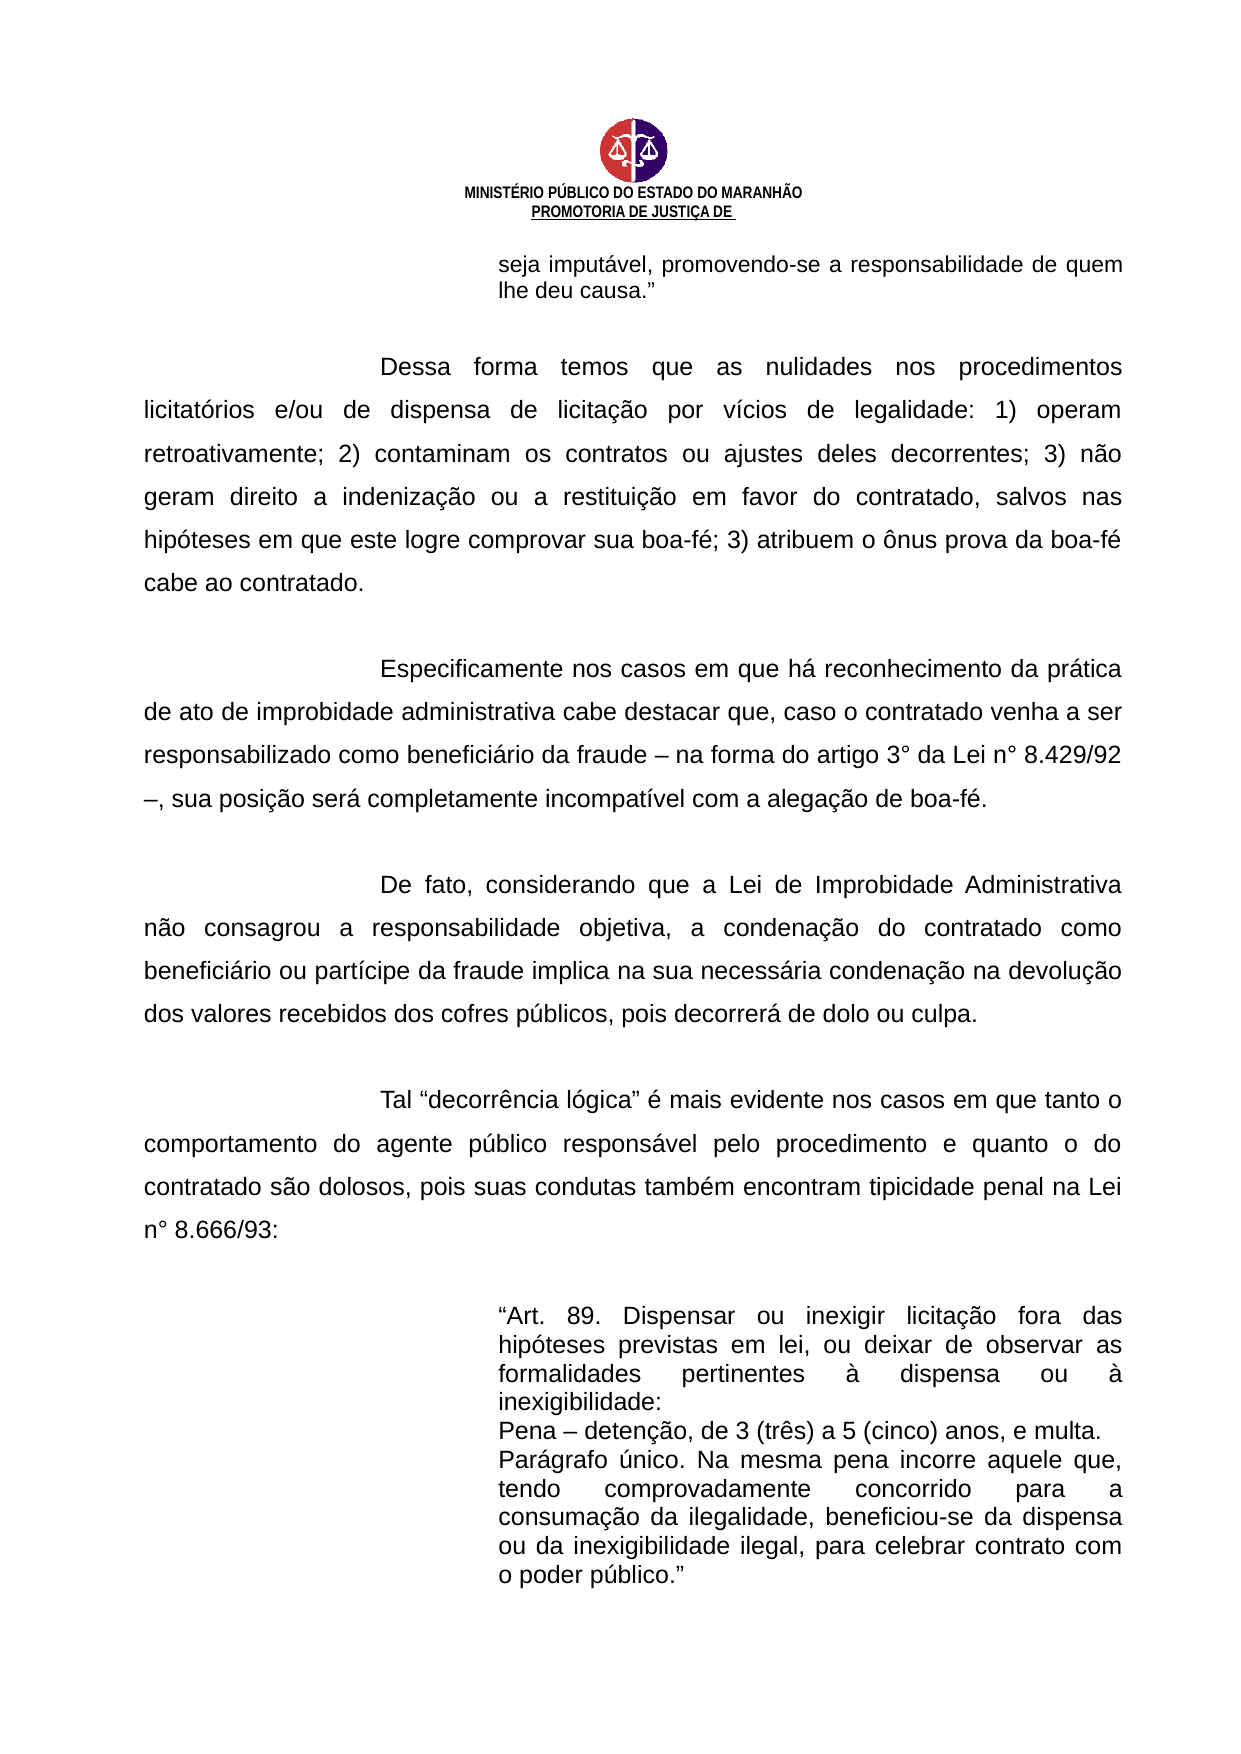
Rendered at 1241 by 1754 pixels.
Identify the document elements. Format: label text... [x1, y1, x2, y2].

text Pena – detenção, de 3 (três) a 5 (cinco) anos, e multa. [498, 1416, 1123, 1445]
text De fato, considerando que a Lei de Improbidade Administrativa não consagrou a responsabilidade objetiva, a condenação do contratado como beneficiário ou partícipe da fraude implica na sua necessária condenação na devolução dos valores recebidos dos cofres públicos, pois decorrerá de dolo ou culpa. [144, 870, 1123, 1028]
text Dessa forma temos que as nulidades nos procedimentos licitatórios e/ou de dispensa de licitação por vícios de legalidade: 1) operam retroativamente; 2) contaminam os contratos ou ajustes deles decorrentes; 3) não geram direito a indenização ou a restituição em favor do contratado, salvos nas hipóteses em que este logre comprovar sua boa-fé; 3) atribuem o ônus prova da boa-fé cabe ao contratado. [144, 352, 1123, 597]
picture [599, 118, 668, 183]
text Parágrafo único. Na mesma pena incorre aquele que, tendo comprovadamente concorrido para a consumação da ilegalidade, beneficiou-se da dispensa ou da inexigibilidade ilegal, para celebrar contrato com o poder público.” [498, 1445, 1123, 1588]
text seja imputável, promovendo-se a responsabilidade de quem lhe deu causa.” [498, 251, 1123, 303]
text Especificamente nos casos em que há reconhecimento da prática de ato de improbidade administrativa cabe destacar que, caso o contratado venha a ser responsabilizado como beneficiário da fraude – na forma do artigo 3° da Lei n° 8.429/92 –, sua posição será completamente incompatível com a alegação de boa-fé. [144, 654, 1123, 812]
text “Art. 89. Dispensar ou inexigir licitação fora das hipóteses previstas em lei, ou deixar de observar as formalidades pertinentes à dispensa ou à inexigibilidade: [498, 1301, 1123, 1416]
text Tal “decorrência lógica” é mais evidente nos casos em que tanto o comportamento do agente público responsável pelo procedimento e quanto o do contratado são dolosos, pois suas condutas também encontram tipicidade penal na Lei n° 8.666/93: [144, 1085, 1123, 1243]
